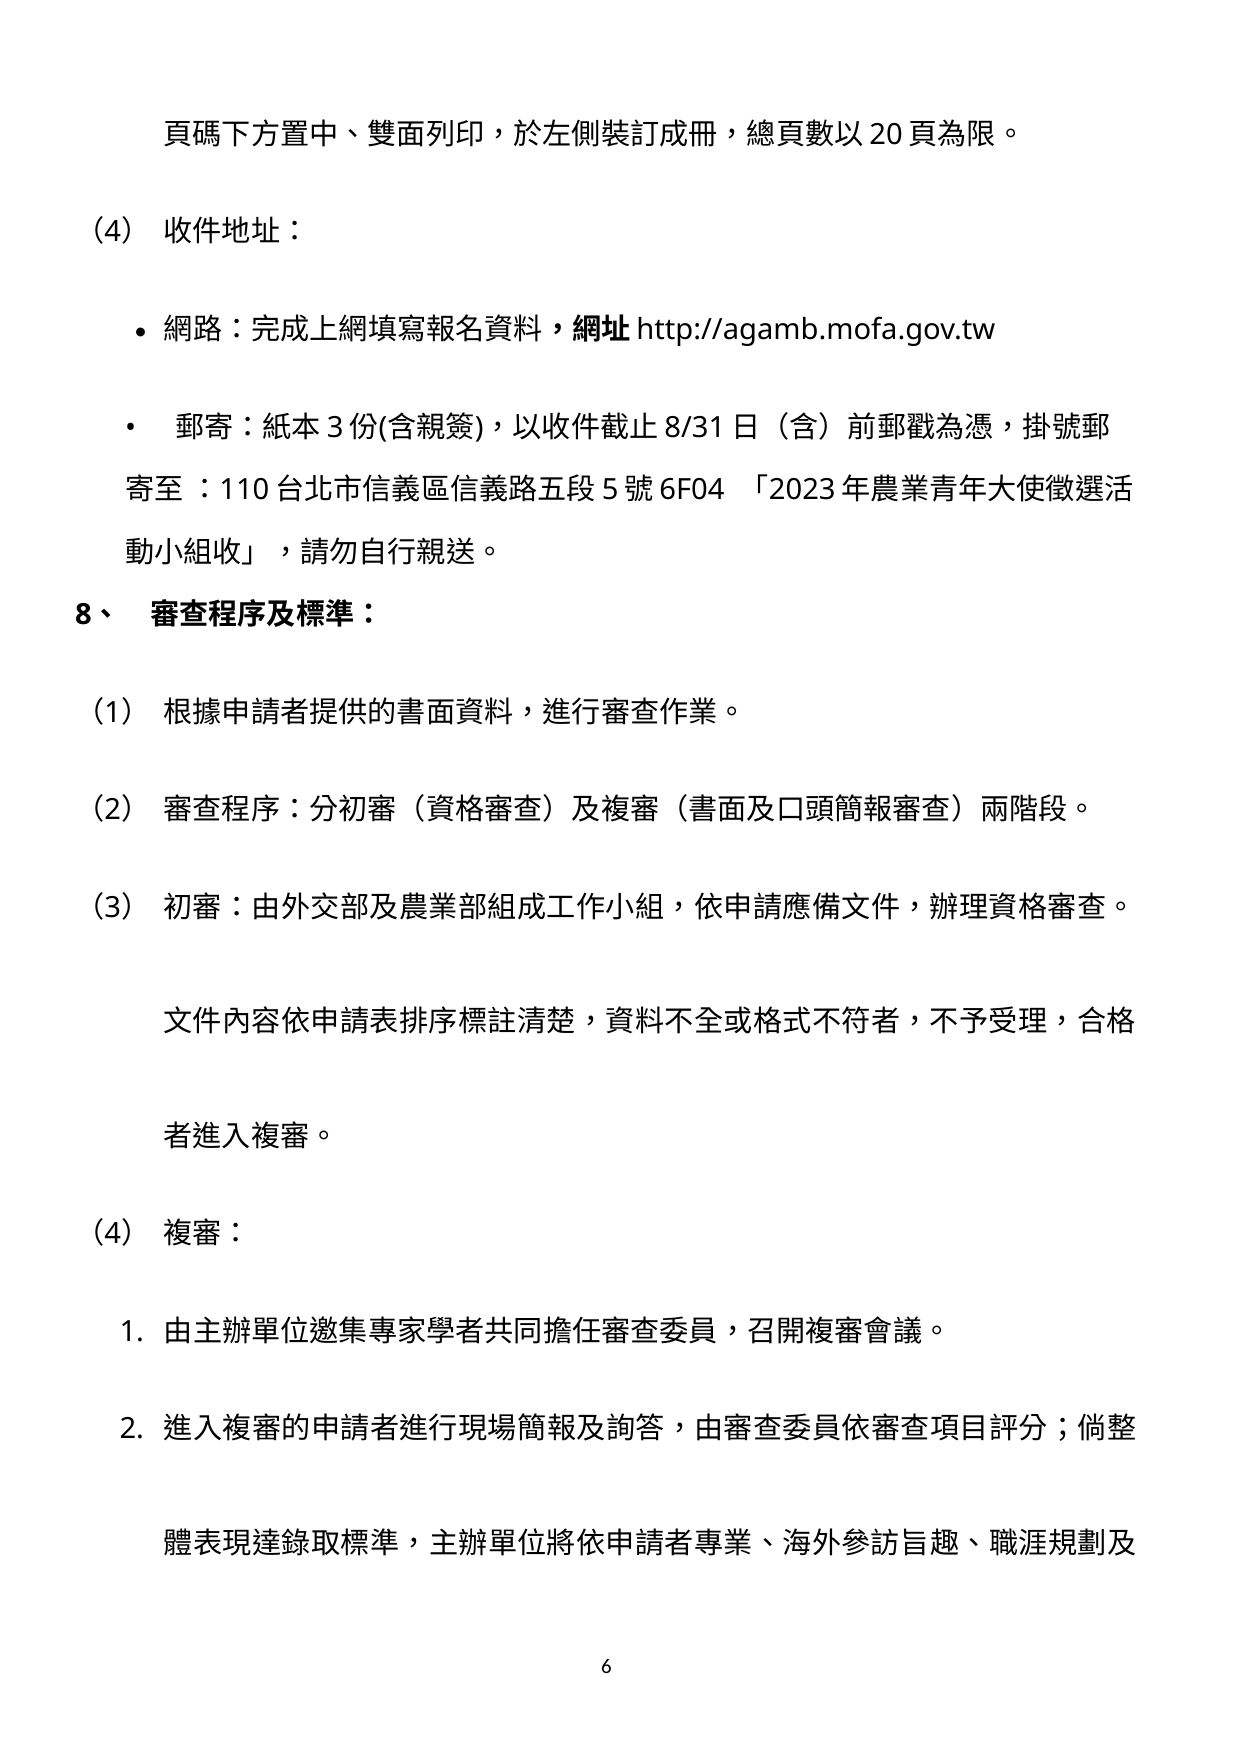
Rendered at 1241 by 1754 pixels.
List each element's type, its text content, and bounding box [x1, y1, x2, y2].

list 根據申請者提供的書面資料，進行審查作業。 [75, 668, 1137, 730]
list 審查程序及標準： [75, 570, 1137, 633]
list 初審：由外交部及農業部組成工作小組，依申請應備文件，辦理資格審查。文件內容依申請表排序標註清楚，資料不全或格式不符者，不予受理，合格者進入複審。 [75, 863, 1137, 1154]
list 頁碼下方置中、雙面列印，於左側裝訂成冊，總頁數以20頁為限。 [75, 90, 1137, 152]
list 複審： [75, 1189, 1137, 1252]
list 進入複審的申請者進行現場簡報及詢答，由審查委員依審查項目評分；倘整體表現達錄取標準，主辦單位將依申請者專業、海外參訪旨趣、職涯規劃及 [119, 1384, 1137, 1561]
list 網路：完成上網填寫報名資料，網址http://agamb.mofa.gov.tw [134, 285, 1137, 348]
list 收件地址： [75, 187, 1137, 250]
list 郵寄：紙本3份(含親簽)，以收件截止8/31日（含）前郵戳為憑，掛號郵寄至 ：110台北市信義區信義路五段5號6F04 「2023年農業青年大使徵選活動小組收」，請勿自行親送。 [125, 383, 1137, 570]
list 由主辦單位邀集專家學者共同擔任審查委員，召開複審會議。 [119, 1287, 1137, 1349]
list 審查程序：分初審（資格審查）及複審（書面及口頭簡報審查）兩階段。 [75, 765, 1137, 828]
